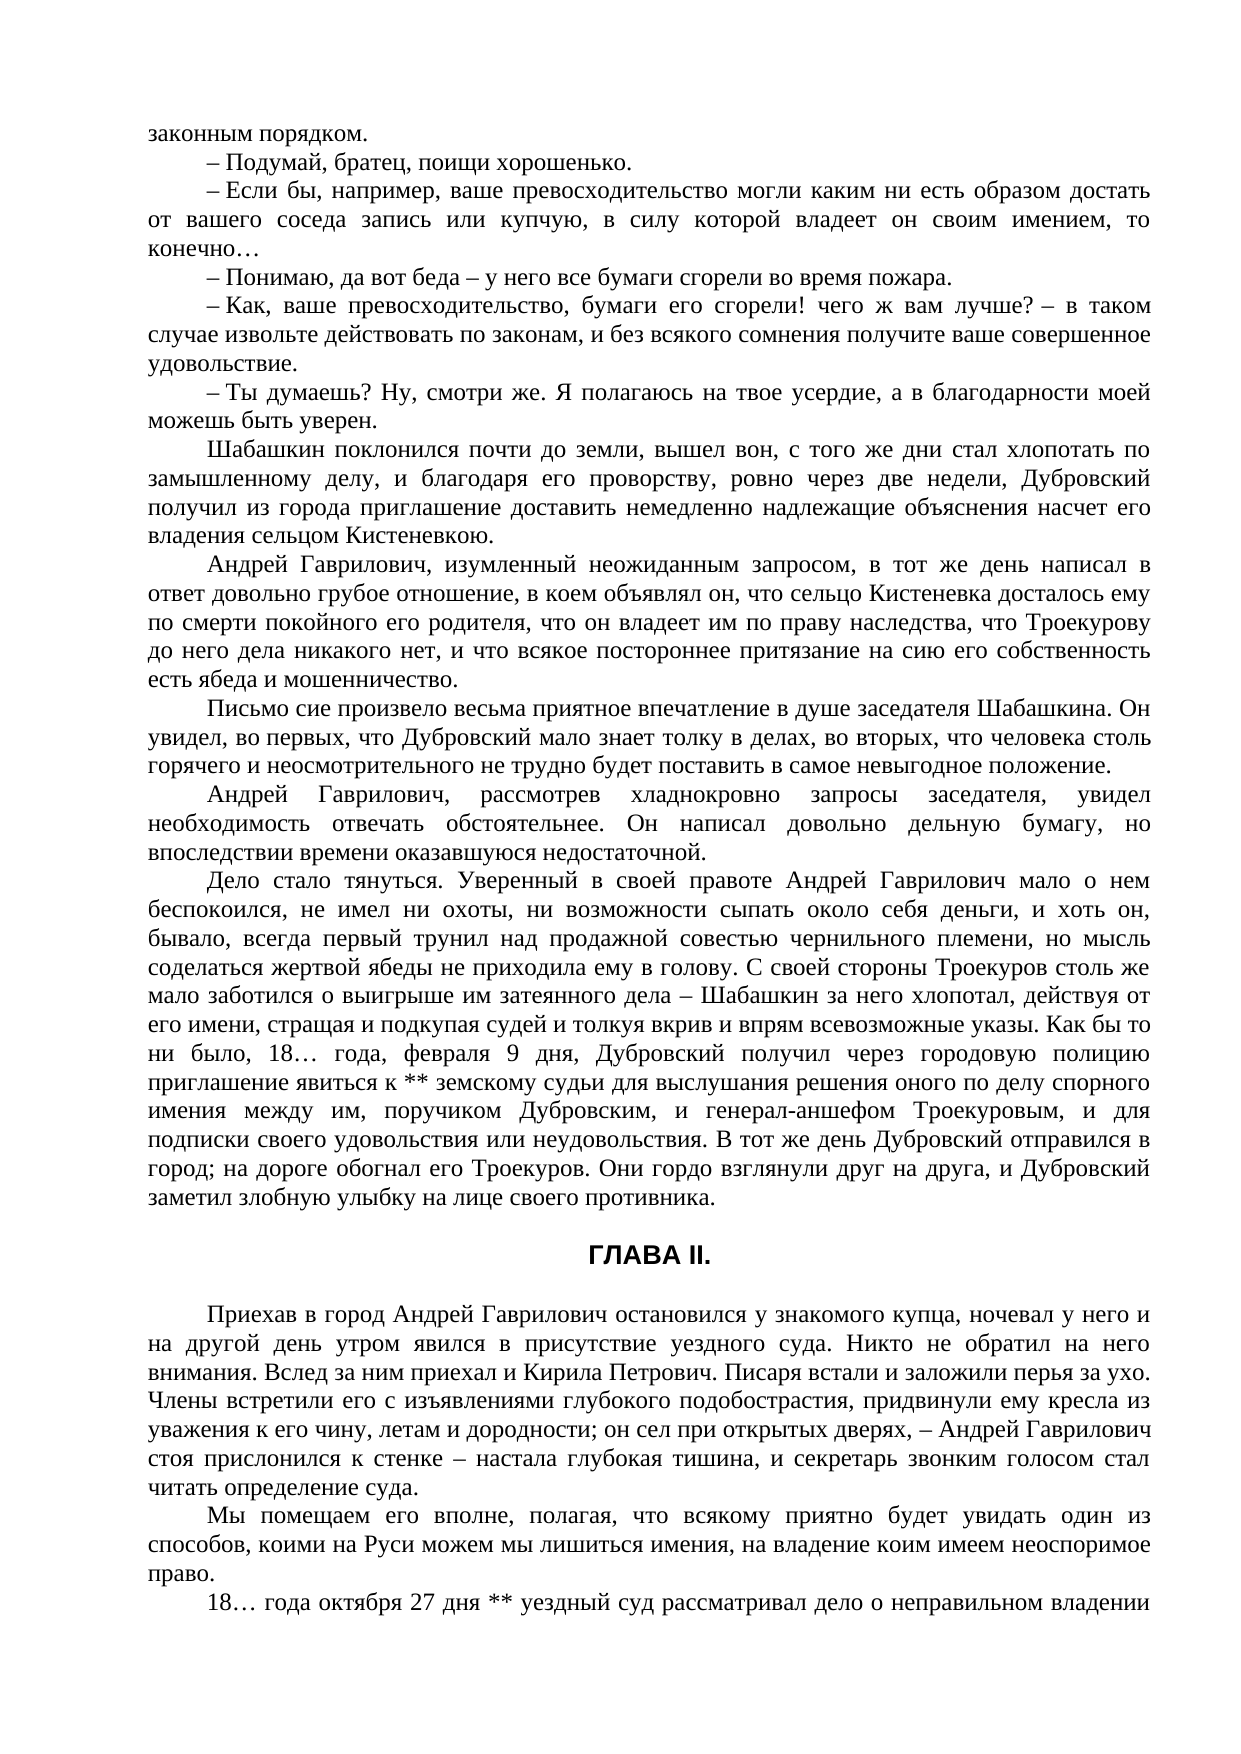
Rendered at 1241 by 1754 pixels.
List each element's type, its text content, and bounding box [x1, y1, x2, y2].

text – Если бы, например, ваше превосходительство могли каким ни есть образом достать от вашего соседа запись или купчую, в силу которой владеет он своим имением, то конечно… [148, 176, 1152, 262]
text – Подумай, братец, поищи хорошенько. [148, 147, 1152, 176]
text Приехав в город Андрей Гаврилович остановился у знакомого купца, ночевал у него и на другой день утром явился в присутствие уездного суда. Никто не обратил на него внимания. Вслед за ним приехал и Кирила Петрович. Писаря встали и заложили перья за ухо. Члены встретили его с изъявлениями глубокого подобострастия, придвинули ему кресла из уважения к его чину, летам и дородности; он сел при открытых дверях, – Андрей Гаврилович стоя прислонился к стенке – настала глубокая тишина, и секретарь звонким голосом стал читать определение суда. [148, 1299, 1152, 1501]
text законным порядком. [148, 118, 1152, 147]
text – Ты думаешь? Ну, смотри же. Я полагаюсь на твое усердие, а в благодарности моей можешь быть уверен. [148, 377, 1152, 434]
text Дело стало тянуться. Уверенный в своей правоте Андрей Гаврилович мало о нем беспокоился, не имел ни охоты, ни возможности сыпать около себя деньги, и хоть он, бывало, всегда первый трунил над продажной совестью чернильного племени, но мысль соделаться жертвой ябеды не приходила ему в голову. С своей стороны Троекуров столь же мало заботился о выигрыше им затеянного дела – Шабашкин за него хлопотал, действуя от его имени, стращая и подкупая судей и толкуя вкрив и впрям всевозможные указы. Как бы то ни было, 18… года, февраля 9 дня, Дубровский получил через городовую полицию приглашение явиться к ** земскому судьи для выслушания решения оного по делу спорного имения между им, поручиком Дубровским, и генерал-аншефом Троекуровым, и для подписки своего удовольствия или неудовольствия. В тот же день Дубровский отправился в город; на дороге обогнал его Троекуров. Они гордо взглянули друг на друга, и Дубровский заметил злобную улыбку на лице своего противника. [148, 866, 1152, 1211]
text Андрей Гаврилович, изумленный неожиданным запросом, в тот же день написал в ответ довольно грубое отношение, в коем объявлял он, что сельцо Кистеневка досталось ему по смерти покойного его родителя, что он владеет им по праву наследства, что Троекурову до него дела никакого нет, и что всякое постороннее притязание на сию его собственность есть ябеда и мошенничество. [148, 549, 1152, 693]
subtitle ГЛАВА II. [148, 1239, 1152, 1271]
text – Понимаю, да вот беда – у него все бумаги сгорели во время пожара. [148, 262, 1152, 291]
text Мы помещаем его вполне, полагая, что всякому приятно будет увидать один из способов, коими на Руси можем мы лишиться имения, на владение коим имеем неоспоримое право. [148, 1501, 1152, 1587]
text – Как, ваше превосходительство, бумаги его сгорели! чего ж вам лучше? – в таком случае извольте действовать по законам, и без всякого сомнения получите ваше совершенное удовольствие. [148, 291, 1152, 377]
text Письмо сие произвело весьма приятное впечатление в душе заседателя Шабашкина. Он увидел, во первых, что Дубровский мало знает толку в делах, во вторых, что человека столь горячего и неосмотрительного не трудно будет поставить в самое невыгодное положение. [148, 693, 1152, 779]
text 18… года октября 27 дня ** уездный суд рассматривал дело о неправильном владении [148, 1587, 1152, 1616]
text Андрей Гаврилович, рассмотрев хладнокровно запросы заседателя, увидел необходимость отвечать обстоятельнее. Он написал довольно дельную бумагу, но впоследствии времени оказавшуюся недостаточной. [148, 779, 1152, 866]
text Шабашкин поклонился почти до земли, вышел вон, с того же дни стал хлопотать по замышленному делу, и благодаря его проворству, ровно через две недели, Дубровский получил из города приглашение доставить немедленно надлежащие объяснения насчет его владения сельцом Кистеневкою. [148, 434, 1152, 549]
